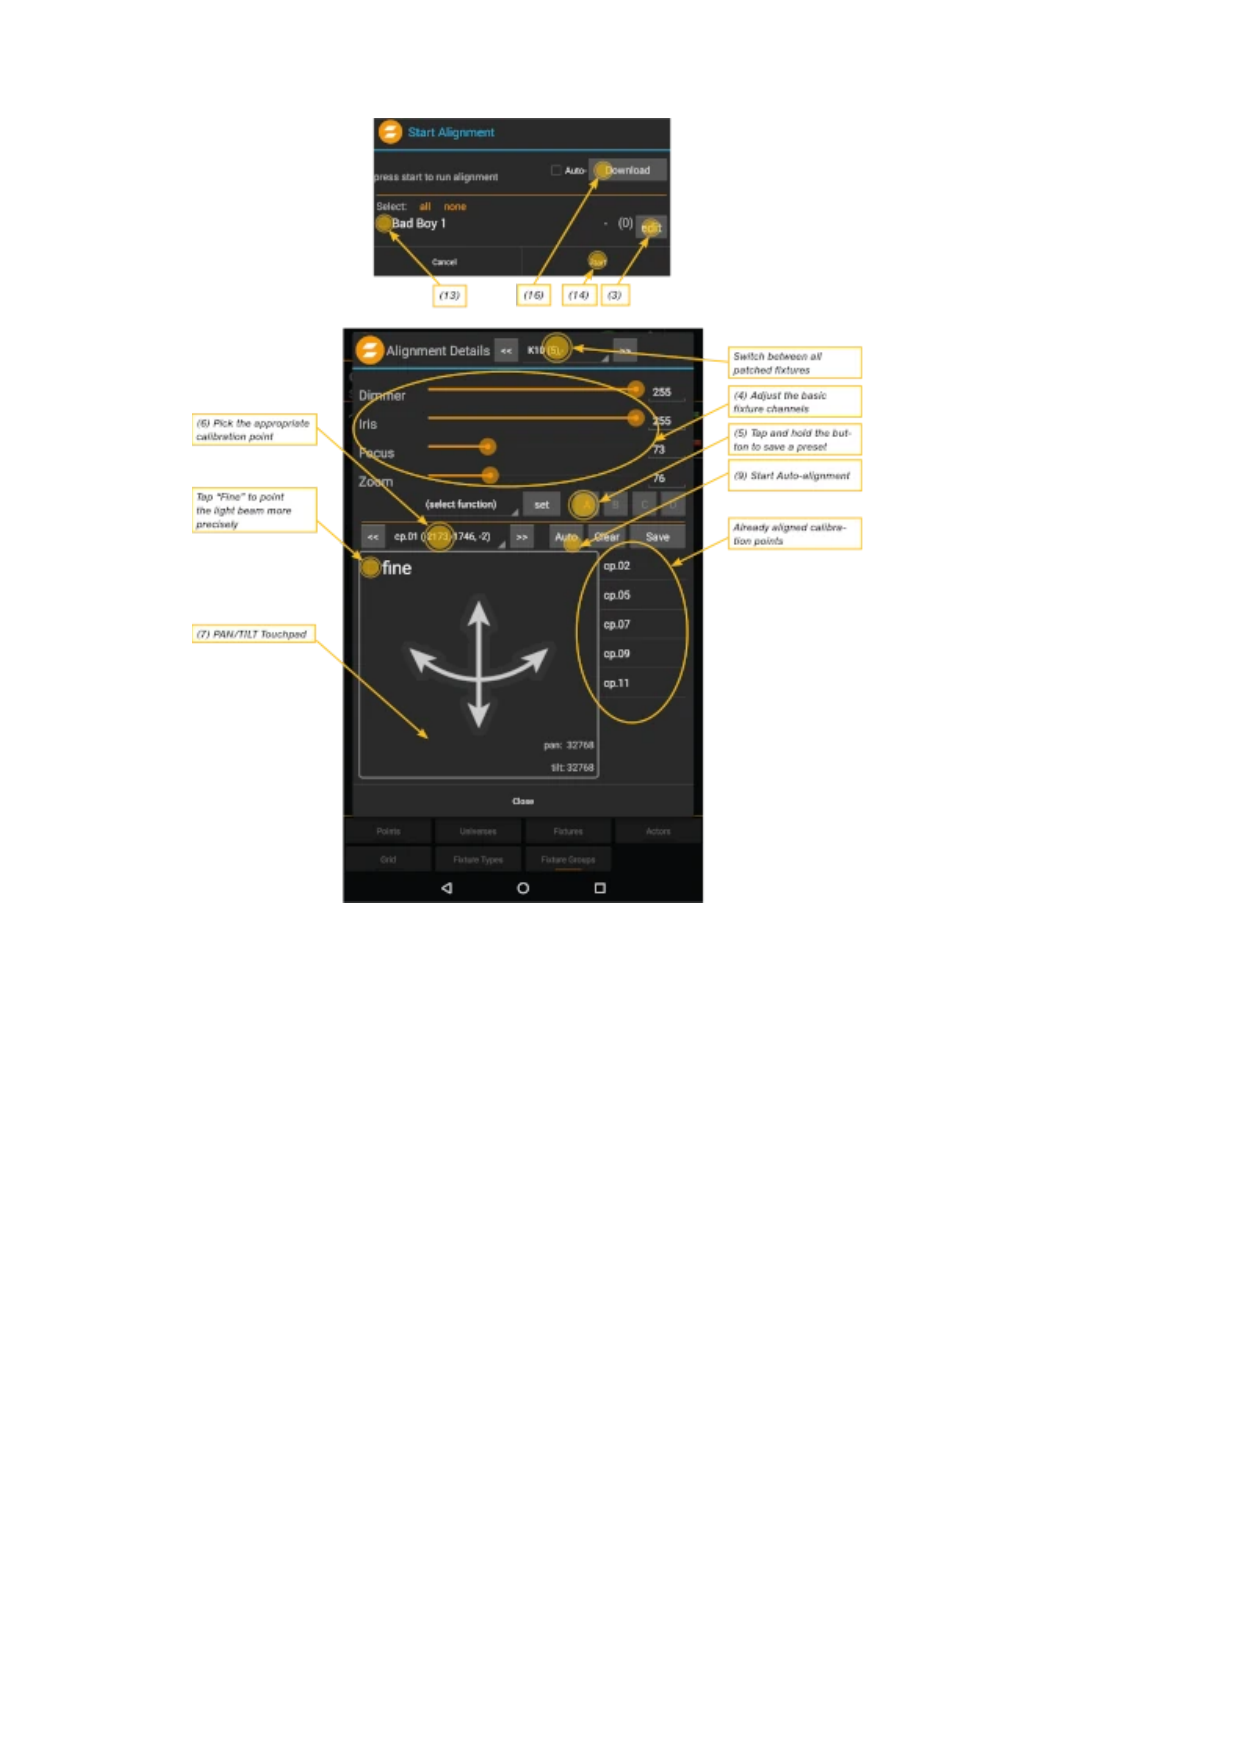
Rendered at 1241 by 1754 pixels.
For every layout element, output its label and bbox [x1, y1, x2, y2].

picture [192, 118, 863, 903]
